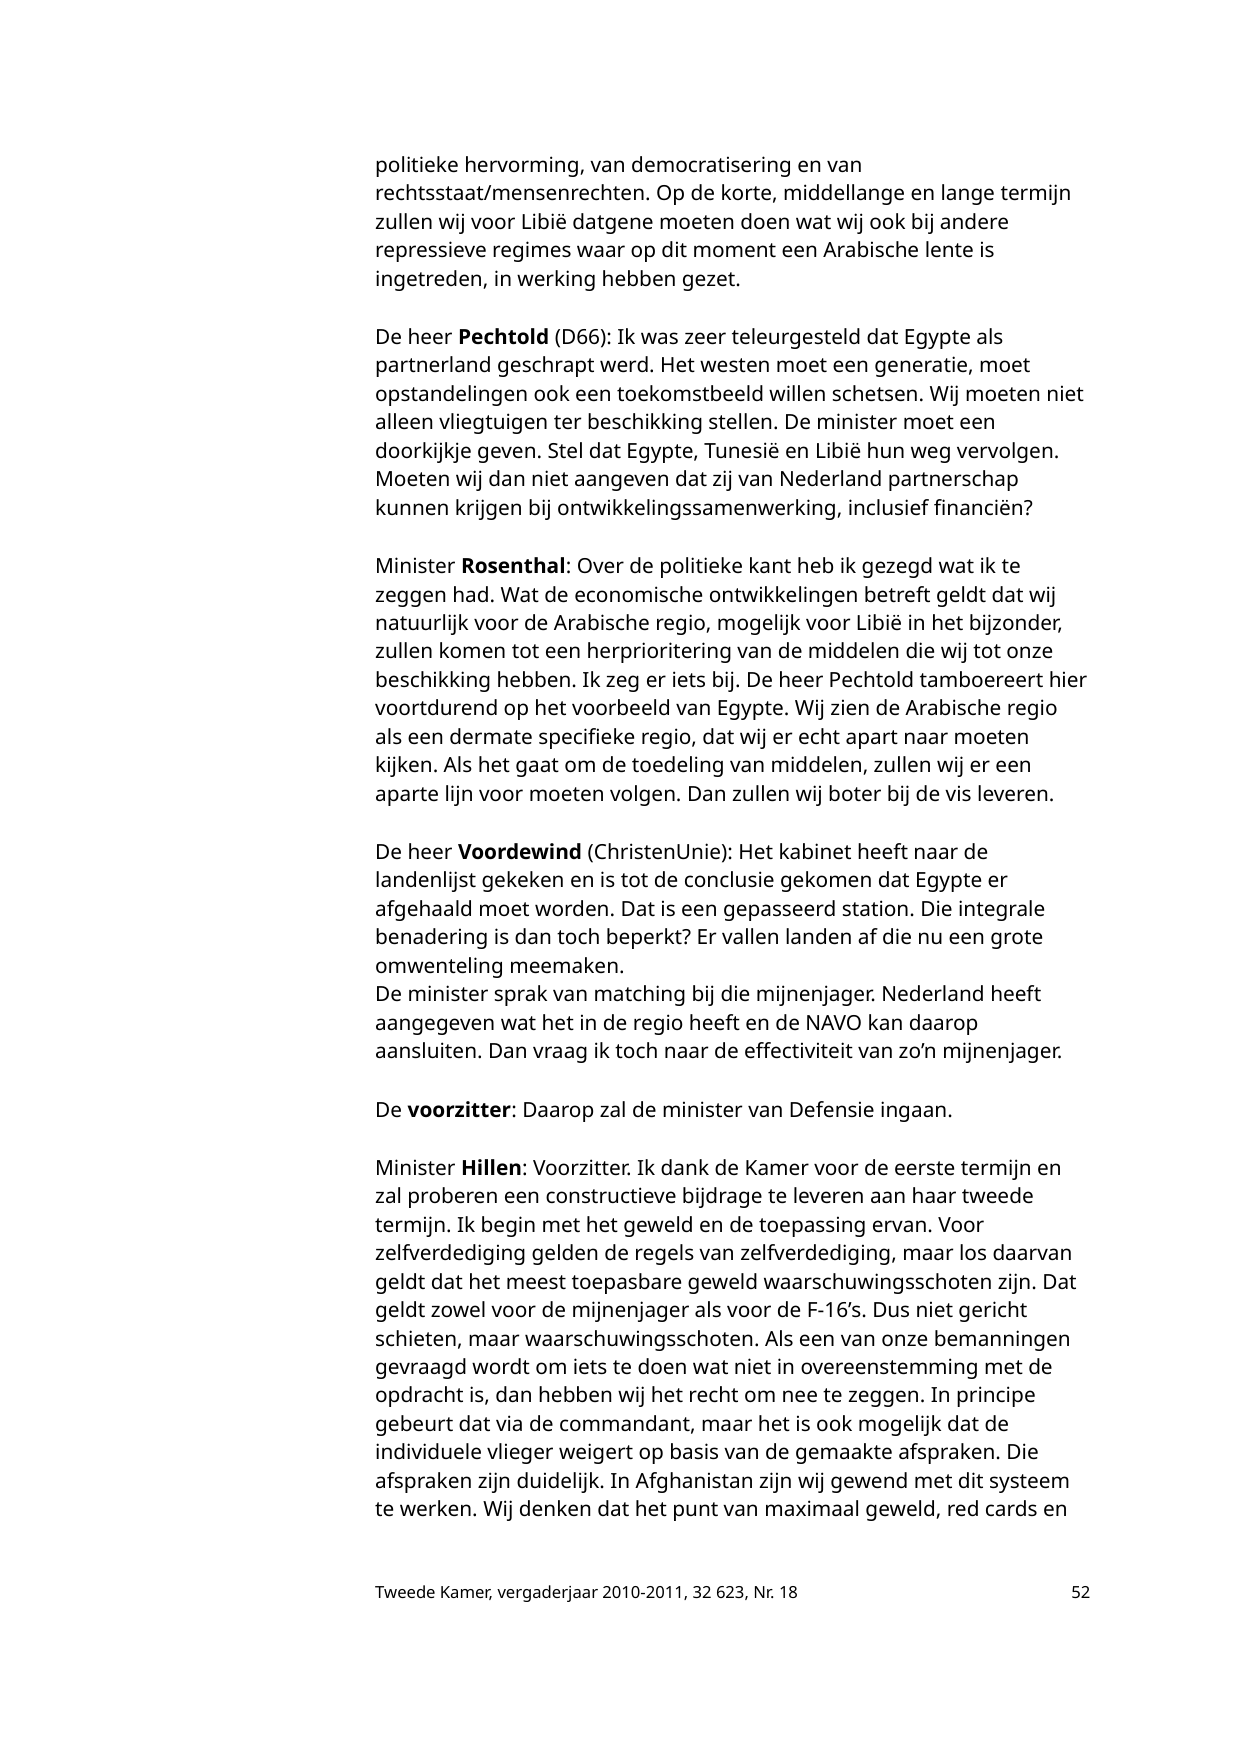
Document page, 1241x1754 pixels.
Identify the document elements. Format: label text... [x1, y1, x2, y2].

text De voorzitter: Daarop zal de minister van Defensie ingaan. [375, 1095, 1090, 1123]
text politieke hervorming, van democratisering en van rechtsstaat/mensenrechten. Op de korte, middellange en lange termijn zullen wij voor Libië datgene moeten doen wat wij ook bij andere repressieve regimes waar op dit moment een Arabische lente is ingetreden, in werking hebben gezet. [375, 150, 1090, 292]
text De minister sprak van matching bij die mijnenjager. Nederland heeft aangegeven wat het in de regio heeft en de NAVO kan daarop aansluiten. Dan vraag ik toch naar de effectiviteit van zo’n mijnenjager. [375, 979, 1090, 1065]
text Minister Rosenthal: Over de politieke kant heb ik gezegd wat ik te zeggen had. Wat de economische ontwikkelingen betreft geldt dat wij natuurlijk voor de Arabische regio, mogelijk voor Libië in het bijzonder, zullen komen tot een herprioritering van de middelen die wij tot onze beschikking hebben. Ik zeg er iets bij. De heer Pechtold tamboereert hier voortdurend op het voorbeeld van Egypte. Wij zien de Arabische regio als een dermate specifieke regio, dat wij er echt apart naar moeten kijken. Als het gaat om de toedeling van middelen, zullen wij er een aparte lijn voor moeten volgen. Dan zullen wij boter bij de vis leveren. [375, 551, 1090, 807]
text De heer Pechtold (D66): Ik was zeer teleurgesteld dat Egypte als partnerland geschrapt werd. Het westen moet een generatie, moet opstandelingen ook een toekomstbeeld willen schetsen. Wij moeten niet alleen vliegtuigen ter beschikking stellen. De minister moet een doorkijkje geven. Stel dat Egypte, Tunesië en Libië hun weg vervolgen. Moeten wij dan niet aangeven dat zij van Nederland partnerschap kunnen krijgen bij ontwikkelingssamenwerking, inclusief financiën? [375, 322, 1090, 521]
text Minister Hillen: Voorzitter. Ik dank de Kamer voor de eerste termijn en zal proberen een constructieve bijdrage te leveren aan haar tweede termijn. Ik begin met het geweld en de toepassing ervan. Voor zelfverdediging gelden de regels van zelfverdediging, maar los daarvan geldt dat het meest toepasbare geweld waarschuwingsschoten zijn. Dat geldt zowel voor de mijnenjager als voor de F-16’s. Dus niet gericht schieten, maar waarschuwingsschoten. Als een van onze bemanningen gevraagd wordt om iets te doen wat niet in overeenstemming met de opdracht is, dan hebben wij het recht om nee te zeggen. In principe gebeurt dat via de commandant, maar het is ook mogelijk dat de individuele vlieger weigert op basis van de gemaakte afspraken. Die afspraken zijn duidelijk. In Afghanistan zijn wij gewend met dit systeem te werken. Wij denken dat het punt van maximaal geweld, red cards en [375, 1153, 1090, 1523]
text De heer Voordewind (ChristenUnie): Het kabinet heeft naar de landenlijst gekeken en is tot de conclusie gekomen dat Egypte er afgehaald moet worden. Dat is een gepasseerd station. Die integrale benadering is dan toch beperkt? Er vallen landen af die nu een grote omwenteling meemaken. [375, 837, 1090, 979]
